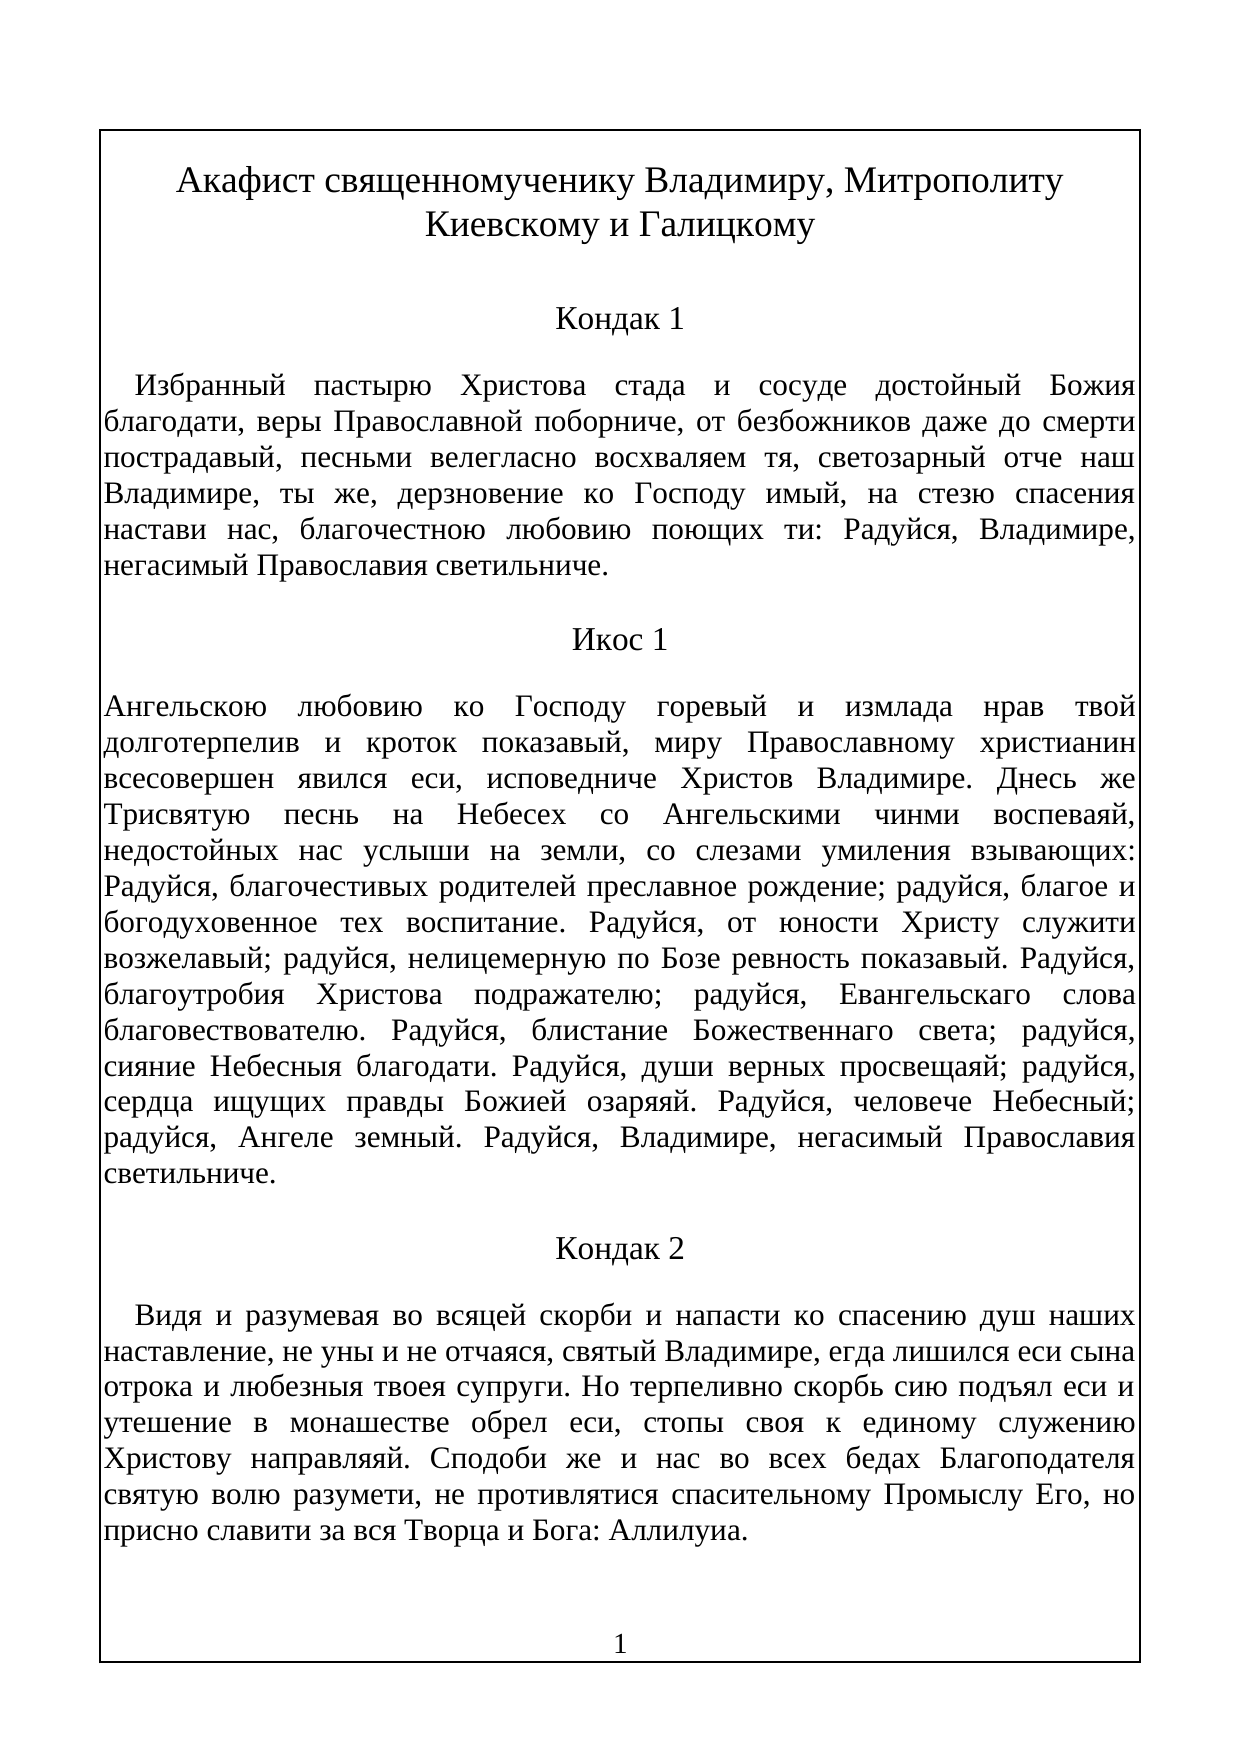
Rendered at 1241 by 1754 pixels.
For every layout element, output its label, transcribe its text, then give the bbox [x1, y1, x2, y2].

text Ангельскою любовию ко Господу горевый и измлада нрав твой долготерпелив и кроток показавый, миру Православному христианин всесовершен явился еси, исповедниче Христов Владимире. Днесь же Трисвятую песнь на Небесех со Ангельскими чинми воспеваяй, недостойных нас услыши на земли, со слезами умиления взывающих: Радуйся, благочестивых родителей преславное рождение; радуйся, благое и богодуховенное тех воспитание. Радуйся, от юности Христу служити возжелавый; радуйся, нелицемерную по Бозе ревность показавый. Радуйся, благоутробия Христова подражателю; радуйся, Евангельскаго слова благовествователю. Радуйся, блистание Божественнаго света; радуйся, сияние Небесныя благодати. Радуйся, души верных просвещаяй; радуйся, сердца ищущих правды Божией озаряяй. Радуйся, человече Небесный; радуйся, Ангеле земный. Радуйся, Владимире, негасимый Православия светильниче. [103, 687, 1137, 1191]
subtitle Кондак 2 [103, 1228, 1137, 1266]
subtitle Икос 1 [103, 619, 1137, 658]
subtitle Акафист священномученику Владимиру, Митрополиту Киевскому и Галицкому [103, 158, 1137, 244]
subtitle Кондак 1 [103, 299, 1137, 337]
text Избранный пастырю Христова стада и сосуде достойный Божия благодати, веры Православной поборниче, от безбожников даже до смерти пострадавый, песньми велегласно восхваляем тя, светозарный отче наш Владимире, ты же, дерзновение ко Господу имый, на стезю спасения настави нас, благочестною любовию поющих ти: Радуйся, Владимире, негасимый Православия светильниче. [103, 366, 1137, 582]
text Видя и разумевая во всяцей скорби и напасти ко спасению душ наших наставление, не уны и не отчаяся, святый Владимире, егда лишился еси сына отрока и любезныя твоея супруги. Но терпеливно скорбь сию подъял еси и утешение в монашестве обрел еси, стопы своя к единому служению Христову направляяй. Сподоби же и нас во всех бедах Благоподателя святую волю разумети, не противлятися спасительному Промыслу Его, но присно славити за вся Творца и Бога: Аллилуиа. [103, 1296, 1137, 1547]
